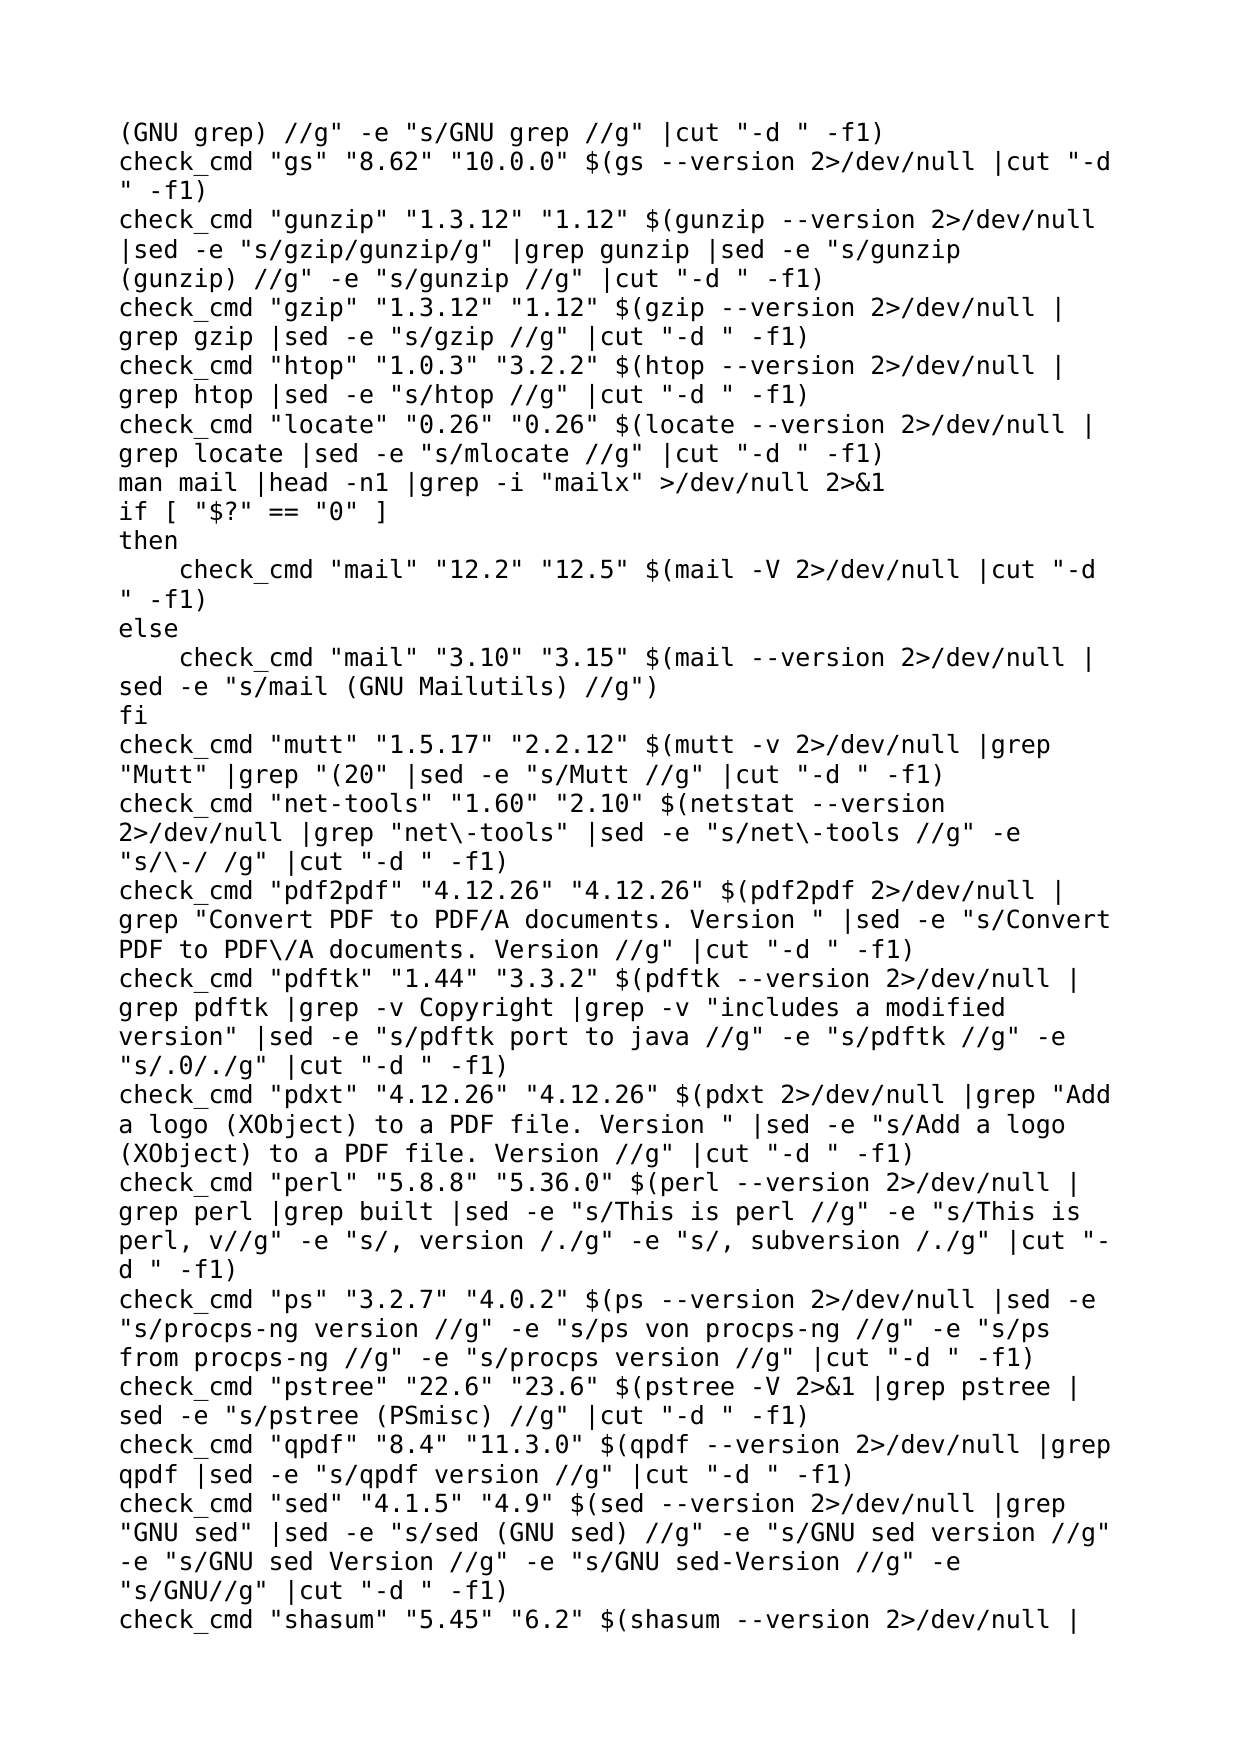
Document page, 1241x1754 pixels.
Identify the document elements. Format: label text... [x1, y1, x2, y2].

text (GNU grep) //g" -e "s/GNU grep //g" |cut "-d " -f1) check_cmd "gs" "8.62" "10.0.0" $(gs --version 2>/dev/null |cut "-d " -f1) check_cmd "gunzip" "1.3.12" "1.12" $(gunzip --version 2>/dev/null |sed -e "s/gzip/gunzip/g" |grep gunzip |sed -e "s/gunzip (gunzip) //g" -e "s/gunzip //g" |cut "-d " -f1) check_cmd "gzip" "1.3.12" "1.12" $(gzip --version 2>/dev/null |grep gzip |sed -e "s/gzip //g" |cut "-d " -f1) check_cmd "htop" "1.0.3" "3.2.2" $(htop --version 2>/dev/null |grep htop |sed -e "s/htop //g" |cut "-d " -f1) check_cmd "locate" "0.26" "0.26" $(locate --version 2>/dev/null |grep locate |sed -e "s/mlocate //g" |cut "-d " -f1) man mail |head -n1 |grep -i "mailx" >/dev/null 2>&1 if [ "$?" == "0" ] then check_cmd "mail" "12.2" "12.5" $(mail -V 2>/dev/null |cut "-d " -f1) else check_cmd "mail" "3.10" "3.15" $(mail --version 2>/dev/null |sed -e "s/mail (GNU Mailutils) //g") fi check_cmd "mutt" "1.5.17" "2.2.12" $(mutt -v 2>/dev/null |grep "Mutt" |grep "(20" |sed -e "s/Mutt //g" |cut "-d " -f1) check_cmd "net-tools" "1.60" "2.10" $(netstat --version 2>/dev/null |grep "net\-tools" |sed -e "s/net\-tools //g" -e "s/\-/ /g" |cut "-d " -f1) check_cmd "pdf2pdf" "4.12.26" "4.12.26" $(pdf2pdf 2>/dev/null |grep "Convert PDF to PDF/A documents. Version " |sed -e "s/Convert PDF to PDF\/A documents. Version //g" |cut "-d " -f1) check_cmd "pdftk" "1.44" "3.3.2" $(pdftk --version 2>/dev/null |grep pdftk |grep -v Copyright |grep -v "includes a modified version" |sed -e "s/pdftk port to java //g" -e "s/pdftk //g" -e "s/.0/./g" |cut "-d " -f1) check_cmd "pdxt" "4.12.26" "4.12.26" $(pdxt 2>/dev/null |grep "Add a logo (XObject) to a PDF file. Version " |sed -e "s/Add a logo (XObject) to a PDF file. Version //g" |cut "-d " -f1) check_cmd "perl" "5.8.8" "5.36.0" $(perl --version 2>/dev/null |grep perl |grep built |sed -e "s/This is perl //g" -e "s/This is perl, v//g" -e "s/, version /./g" -e "s/, subversion /./g" |cut "-d " -f1) check_cmd "ps" "3.2.7" "4.0.2" $(ps --version 2>/dev/null |sed -e "s/procps-ng version //g" -e "s/ps von procps-ng //g" -e "s/ps from procps-ng //g" -e "s/procps version //g" |cut "-d " -f1) check_cmd "pstree" "22.6" "23.6" $(pstree -V 2>&1 |grep pstree |sed -e "s/pstree (PSmisc) //g" |cut "-d " -f1) check_cmd "qpdf" "8.4" "11.3.0" $(qpdf --version 2>/dev/null |grep qpdf |sed -e "s/qpdf version //g" |cut "-d " -f1) check_cmd "sed" "4.1.5" "4.9" $(sed --version 2>/dev/null |grep "GNU sed" |sed -e "s/sed (GNU sed) //g" -e "s/GNU sed version //g" -e "s/GNU sed Version //g" -e "s/GNU sed-Version //g" -e "s/GNU//g" |cut "-d " -f1) check_cmd "shasum" "5.45" "6.2" $(shasum --version 2>/dev/null | [118, 118, 1122, 1635]
